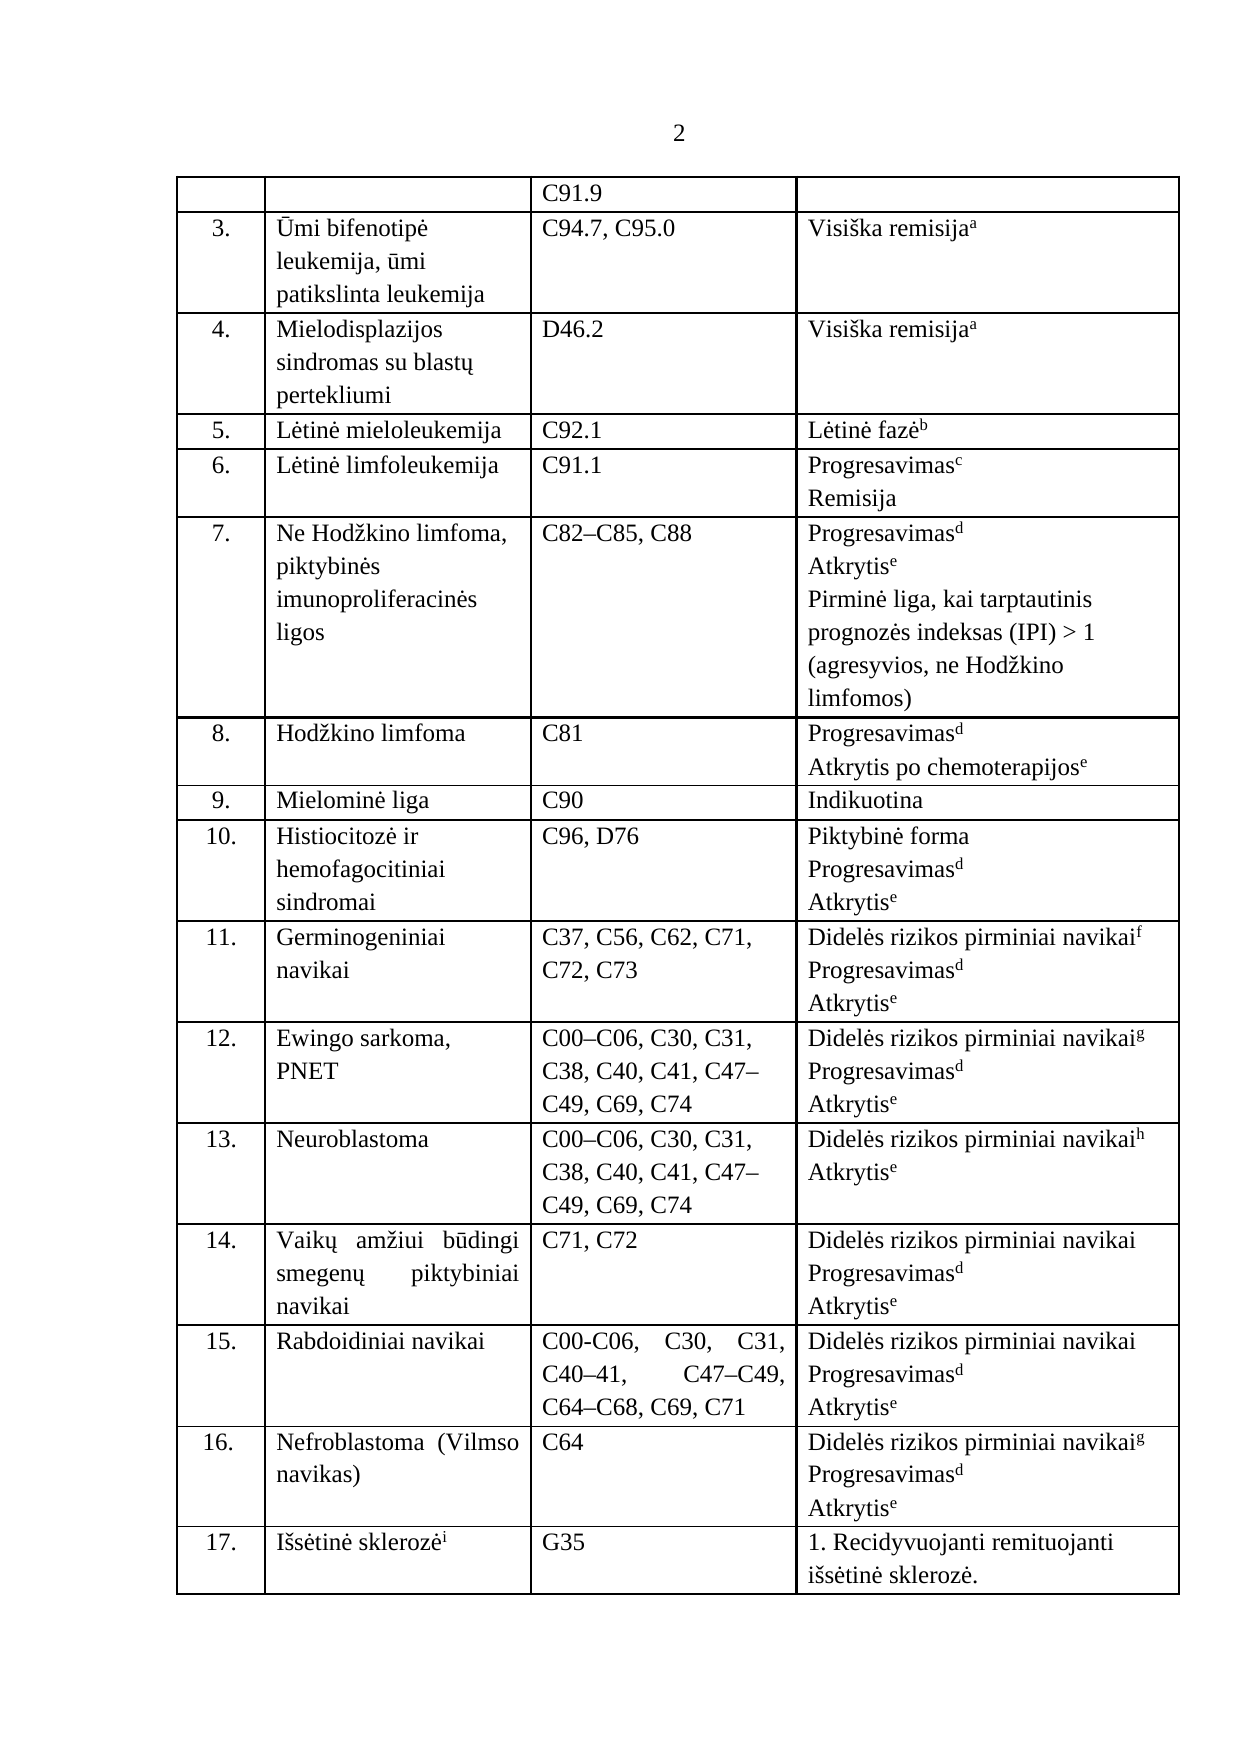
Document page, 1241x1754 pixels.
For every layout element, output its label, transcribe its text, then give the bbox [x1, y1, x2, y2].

table_cell Neuroblastoma [266, 1124, 530, 1223]
table_cell Hodžkino limfoma [266, 719, 530, 784]
table_cell C82–C85, C88 [532, 518, 795, 716]
table_cell C71, C72 [532, 1225, 795, 1324]
table_cell [266, 178, 530, 211]
table_cell C81 [532, 719, 795, 784]
table_cell Progresavimasd Atkrytis po chemoterapijose [798, 719, 1178, 784]
table_cell Visiška remisijaa [798, 213, 1178, 312]
table_cell Ne Hodžkino limfoma, piktybinės imunoproliferacinės ligos [266, 518, 530, 716]
table_cell D46.2 [532, 314, 795, 413]
table_cell C00-C06, C30, C31, C40–41, C47–C49, C64–C68, C69, C71 [532, 1326, 795, 1426]
table_cell 16. [178, 1427, 264, 1526]
table_cell Didelės rizikos pirminiai navikaif Progresavimasd Atkrytise [798, 922, 1178, 1021]
table_cell Piktybinė forma Progresavimasd Atkrytise [798, 821, 1178, 920]
table_cell Ūmi bifenotipė leukemija, ūmi patikslinta leukemija [266, 213, 530, 312]
table_cell Visiška remisijaa [798, 314, 1178, 413]
table_cell Lėtinė mieloleukemija [266, 415, 530, 448]
table_cell Didelės rizikos pirminiai navikaig Progresavimasd Atkrytise [798, 1427, 1178, 1526]
table_cell 11. [178, 922, 264, 1021]
table_cell Didelės rizikos pirminiai navikaih Atkrytise [798, 1124, 1178, 1223]
table_cell Progresavimasc Remisija [798, 450, 1178, 516]
table_cell 14. [178, 1225, 264, 1324]
table_cell 17. [178, 1527, 264, 1593]
table_cell Didelės rizikos pirminiai navikai Progresavimasd Atkrytise [798, 1225, 1178, 1324]
table_cell Progresavimasd Atkrytise Pirminė liga, kai tarptautinis prognozės indeksas (IPI) > 1 (agresyvios, ne Hodžkino limfomos) [798, 518, 1178, 716]
table_cell Didelės rizikos pirminiai navikaig Progresavimasd Atkrytise [798, 1023, 1178, 1122]
table_cell Lėtinė fazėb [798, 415, 1178, 448]
table_cell C96, D76 [532, 821, 795, 920]
table_cell C37, C56, C62, C71, C72, C73 [532, 922, 795, 1021]
table_cell Mielodisplazijos sindromas su blastų pertekliumi [266, 314, 530, 413]
table_cell 12. [178, 1023, 264, 1122]
table_cell C90 [532, 786, 795, 819]
table_cell 7. [178, 518, 264, 716]
table_cell 13. [178, 1124, 264, 1223]
table_cell C00–C06, C30, C31, C38, C40, C41, C47–C49, C69, C74 [532, 1023, 795, 1122]
table_cell 9. [178, 786, 264, 819]
table_cell Rabdoidiniai navikai [266, 1326, 530, 1426]
table_cell Didelės rizikos pirminiai navikai Progresavimasd Atkrytise [798, 1326, 1178, 1426]
table_cell [798, 178, 1178, 211]
table_cell 4. [178, 314, 264, 413]
table_cell 8. [178, 719, 264, 784]
table_cell C94.7, C95.0 [532, 213, 795, 312]
table_cell Germinogeniniai navikai [266, 922, 530, 1021]
table_cell 1. Recidyvuojanti remituojanti išsėtinė sklerozė. [798, 1527, 1178, 1593]
table_cell 15. [178, 1326, 264, 1426]
table_cell Vaikų amžiui būdingi smegenų piktybiniai navikai [266, 1225, 530, 1324]
table_cell C64 [532, 1427, 795, 1526]
table_cell Ewingo sarkoma, PNET [266, 1023, 530, 1122]
table_cell Histiocitozė ir hemofagocitiniai sindromai [266, 821, 530, 920]
table_cell [178, 178, 264, 211]
table_cell 6. [178, 450, 264, 516]
table_cell Indikuotina [798, 786, 1178, 819]
table_cell G35 [532, 1527, 795, 1593]
table_cell C92.1 [532, 415, 795, 448]
table_cell Mielominė liga [266, 786, 530, 819]
table_cell Lėtinė limfoleukemija [266, 450, 530, 516]
table_cell 3. [178, 213, 264, 312]
table_cell 5. [178, 415, 264, 448]
table_cell Išsėtinė sklerozėi [266, 1527, 530, 1593]
table_cell C91.9 [532, 178, 795, 211]
table_cell Nefroblastoma (Vilmso navikas) [266, 1427, 530, 1526]
table_cell 10. [178, 821, 264, 920]
table_cell C91.1 [532, 450, 795, 516]
table_cell C00–C06, C30, C31, C38, C40, C41, C47–C49, C69, C74 [532, 1124, 795, 1223]
